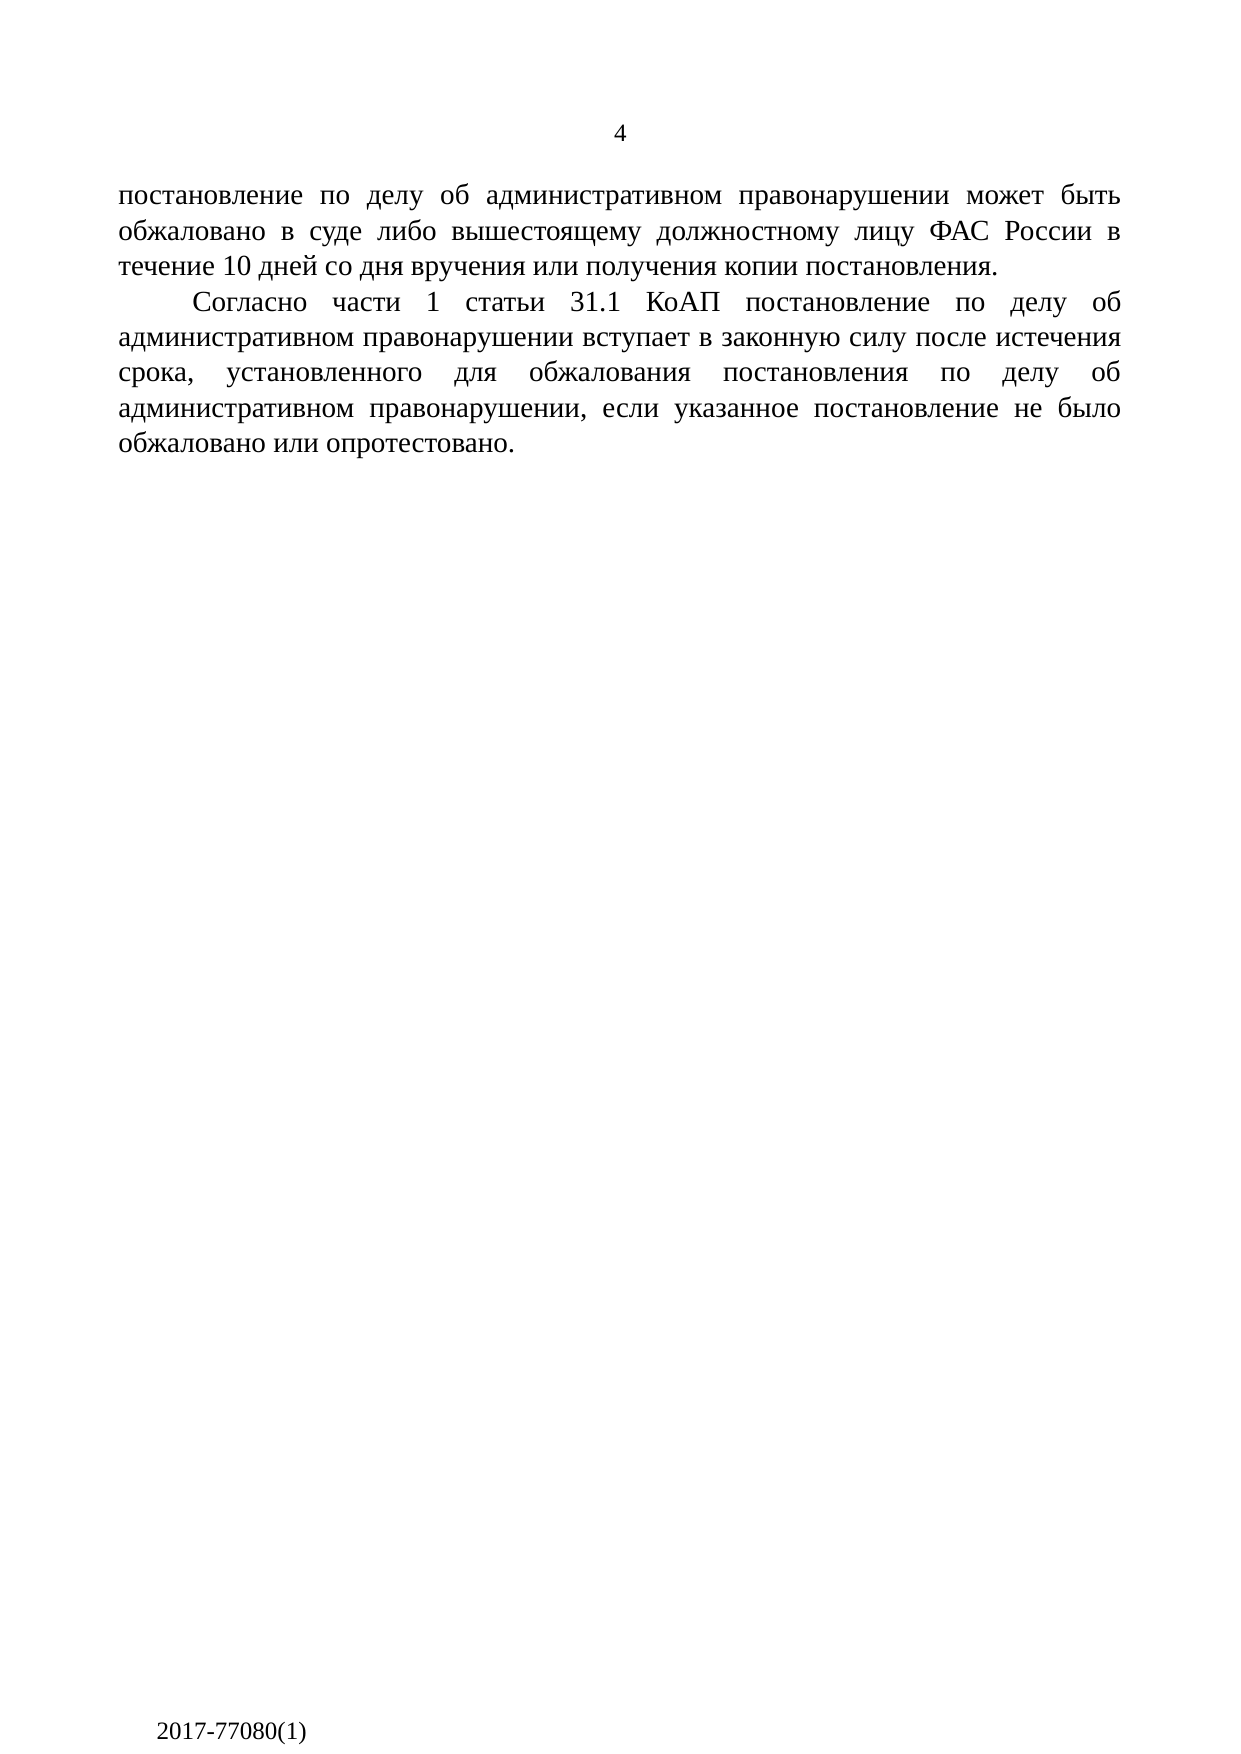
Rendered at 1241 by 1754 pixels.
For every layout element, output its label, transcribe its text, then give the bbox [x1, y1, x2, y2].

text Согласно части 1 статьи 31.1 КоАП постановление по делу об административном правонарушении вступает в законную силу после истечения срока, установленного для обжалования постановления по делу об административном правонарушении, если указанное постановление не было обжаловано или опротестовано. [118, 283, 1122, 460]
text постановление по делу об административном правонарушении может быть обжаловано в суде либо вышестоящему должностному лицу ФАС России в течение 10 дней со дня вручения или получения копии постановления. [118, 176, 1122, 283]
